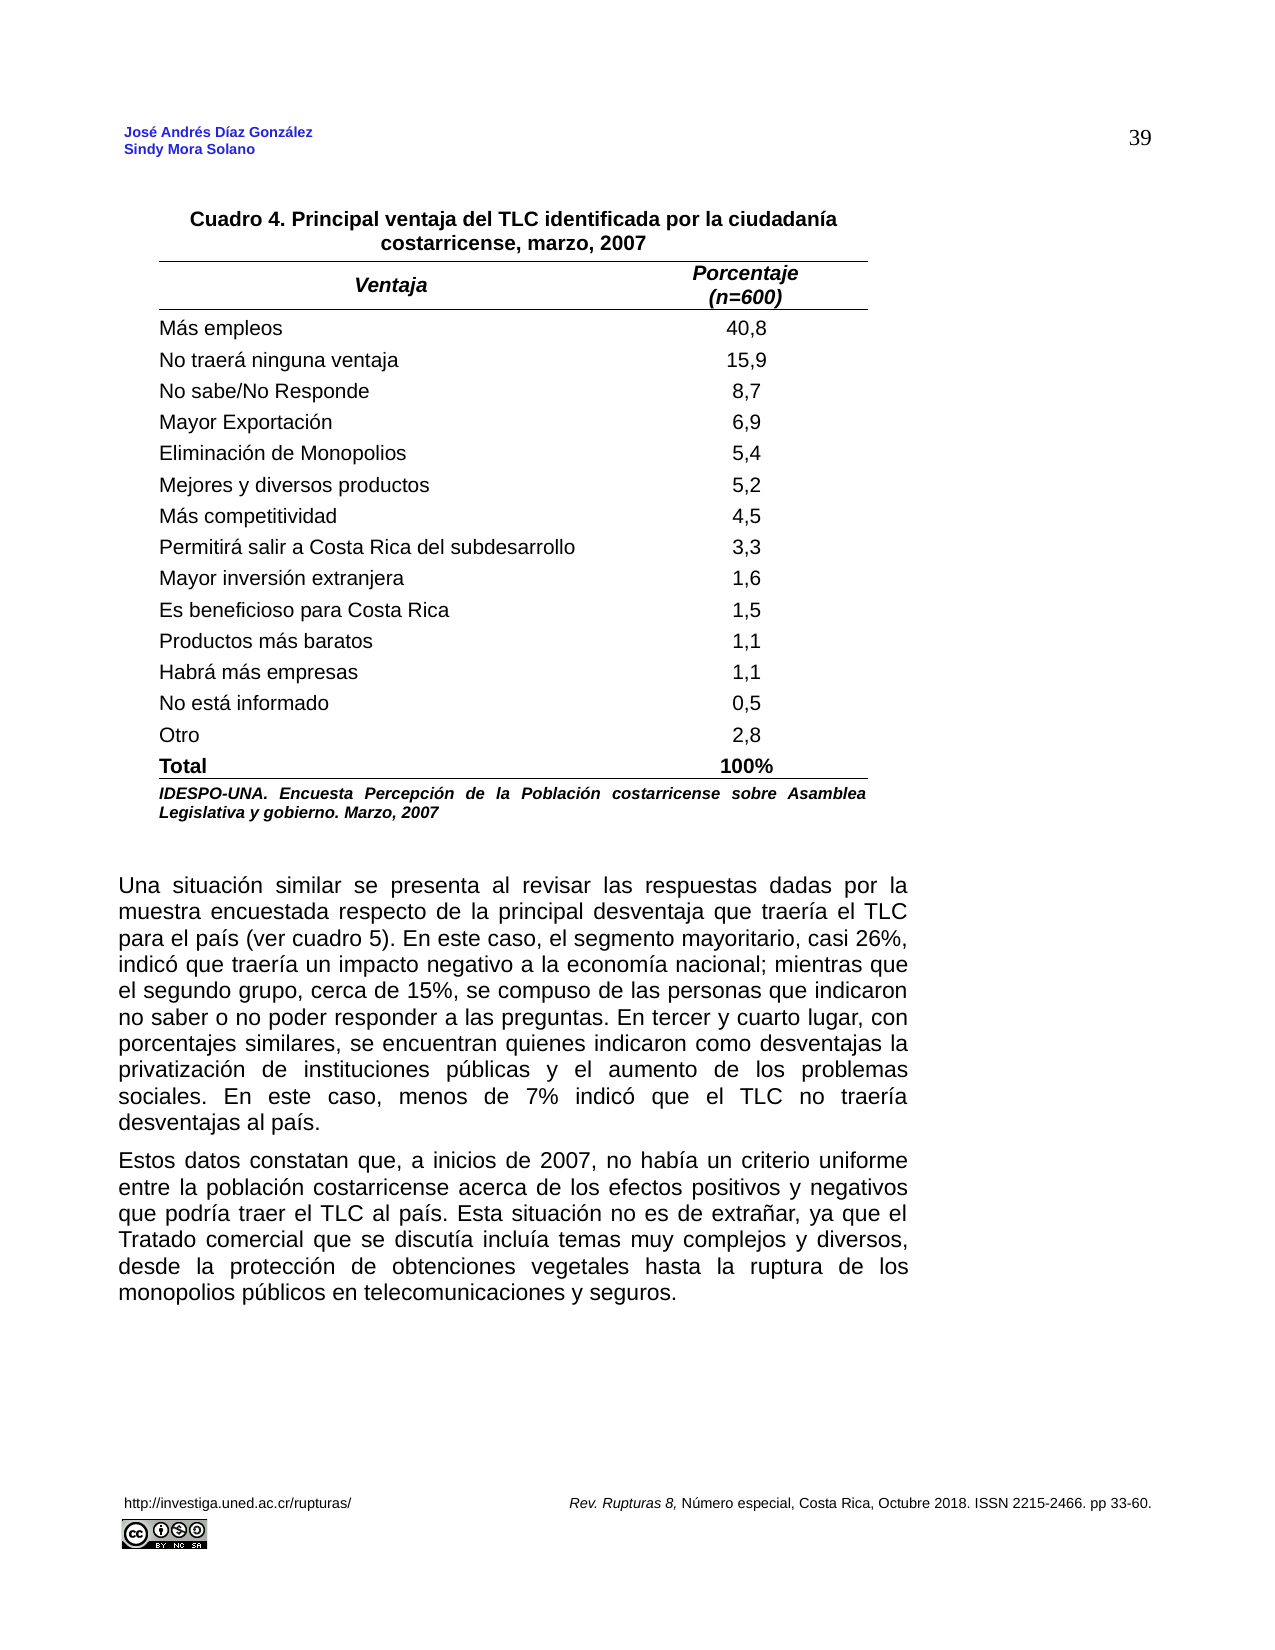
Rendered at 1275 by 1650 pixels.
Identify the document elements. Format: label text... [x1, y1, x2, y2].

table_cell 0,5 [625, 684, 868, 715]
table_cell 1,1 [625, 621, 868, 653]
table_cell Es beneficioso para Costa Rica [159, 590, 625, 621]
table_cell Total [159, 746, 625, 778]
table_cell 1,6 [625, 559, 868, 590]
table_cell Productos más baratos [159, 621, 625, 653]
table_cell No sabe/No Responde [159, 371, 625, 403]
table_cell 5,2 [625, 465, 868, 496]
table_cell Más empleos [159, 310, 625, 340]
table_cell Otro [159, 715, 625, 746]
text Una situación similar se presenta al revisar las respuestas dadas por la muestra encuestada respecto de la principal desventaja que traería el TLC para el país (ver cuadro 5). En este caso, el segmento mayoritario, casi 26%, indicó que traería un impacto negativo a la economía nacional; mientras que el segundo grupo, cerca de 15%, se compuso de las personas que indicaron no saber o no poder responder a las preguntas. En tercer y cuarto lugar, con porcentajes similares, se encuentran quienes indicaron como desventajas la privatización de instituciones públicas y el aumento de los problemas sociales. En este caso, menos de 7% indicó que el TLC no traería desventajas al país. [118, 872, 909, 1135]
table_cell Eliminación de Monopolios [159, 434, 625, 465]
table_cell Mejores y diversos productos [159, 465, 625, 496]
table_cell No está informado [159, 684, 625, 715]
table_cell 2,8 [625, 715, 868, 746]
table_cell 5,4 [625, 434, 868, 465]
table_cell 6,9 [625, 403, 868, 434]
table_cell Más competitividad [159, 496, 625, 528]
table_cell 100% [625, 746, 868, 778]
table_cell 1,5 [625, 590, 868, 621]
table_cell Habrá más empresas [159, 653, 625, 684]
table_cell 3,3 [625, 528, 868, 559]
table_cell 40,8 [625, 310, 868, 340]
table_cell No traerá ninguna ventaja [159, 340, 625, 371]
table_cell Mayor Exportación [159, 403, 625, 434]
table_cell IDESPO-UNA. Encuesta Percepción de la Población costarricense sobre Asamblea Legislativa y gobierno. Marzo, 2007 [159, 779, 868, 822]
table_cell 15,9 [625, 340, 868, 371]
table_cell 1,1 [625, 653, 868, 684]
picture [121, 1519, 208, 1549]
text Estos datos constatan que, a inicios de 2007, no había un criterio uniforme entre la población costarricense acerca de los efectos positivos y negativos que podría traer el TLC al país. Esta situación no es de extrañar, ya que el Tratado comercial que se discutía incluía temas muy complejos y diversos, desde la protección de obtenciones vegetales hasta la ruptura de los monopolios públicos en telecomunicaciones y seguros. [118, 1147, 909, 1305]
table_cell Mayor inversión extranjera [159, 559, 625, 590]
table_cell Ventaja [159, 262, 625, 309]
table_cell Permitirá salir a Costa Rica del subdesarrollo [159, 528, 625, 559]
table_cell Porcentaje (n=600) [625, 262, 868, 309]
table_cell 4,5 [625, 496, 868, 528]
table_header Cuadro 4. Principal ventaja del TLC identificada por la ciudadanía costarricense, marzo, 2007 [159, 207, 868, 261]
table_cell 8,7 [625, 371, 868, 403]
